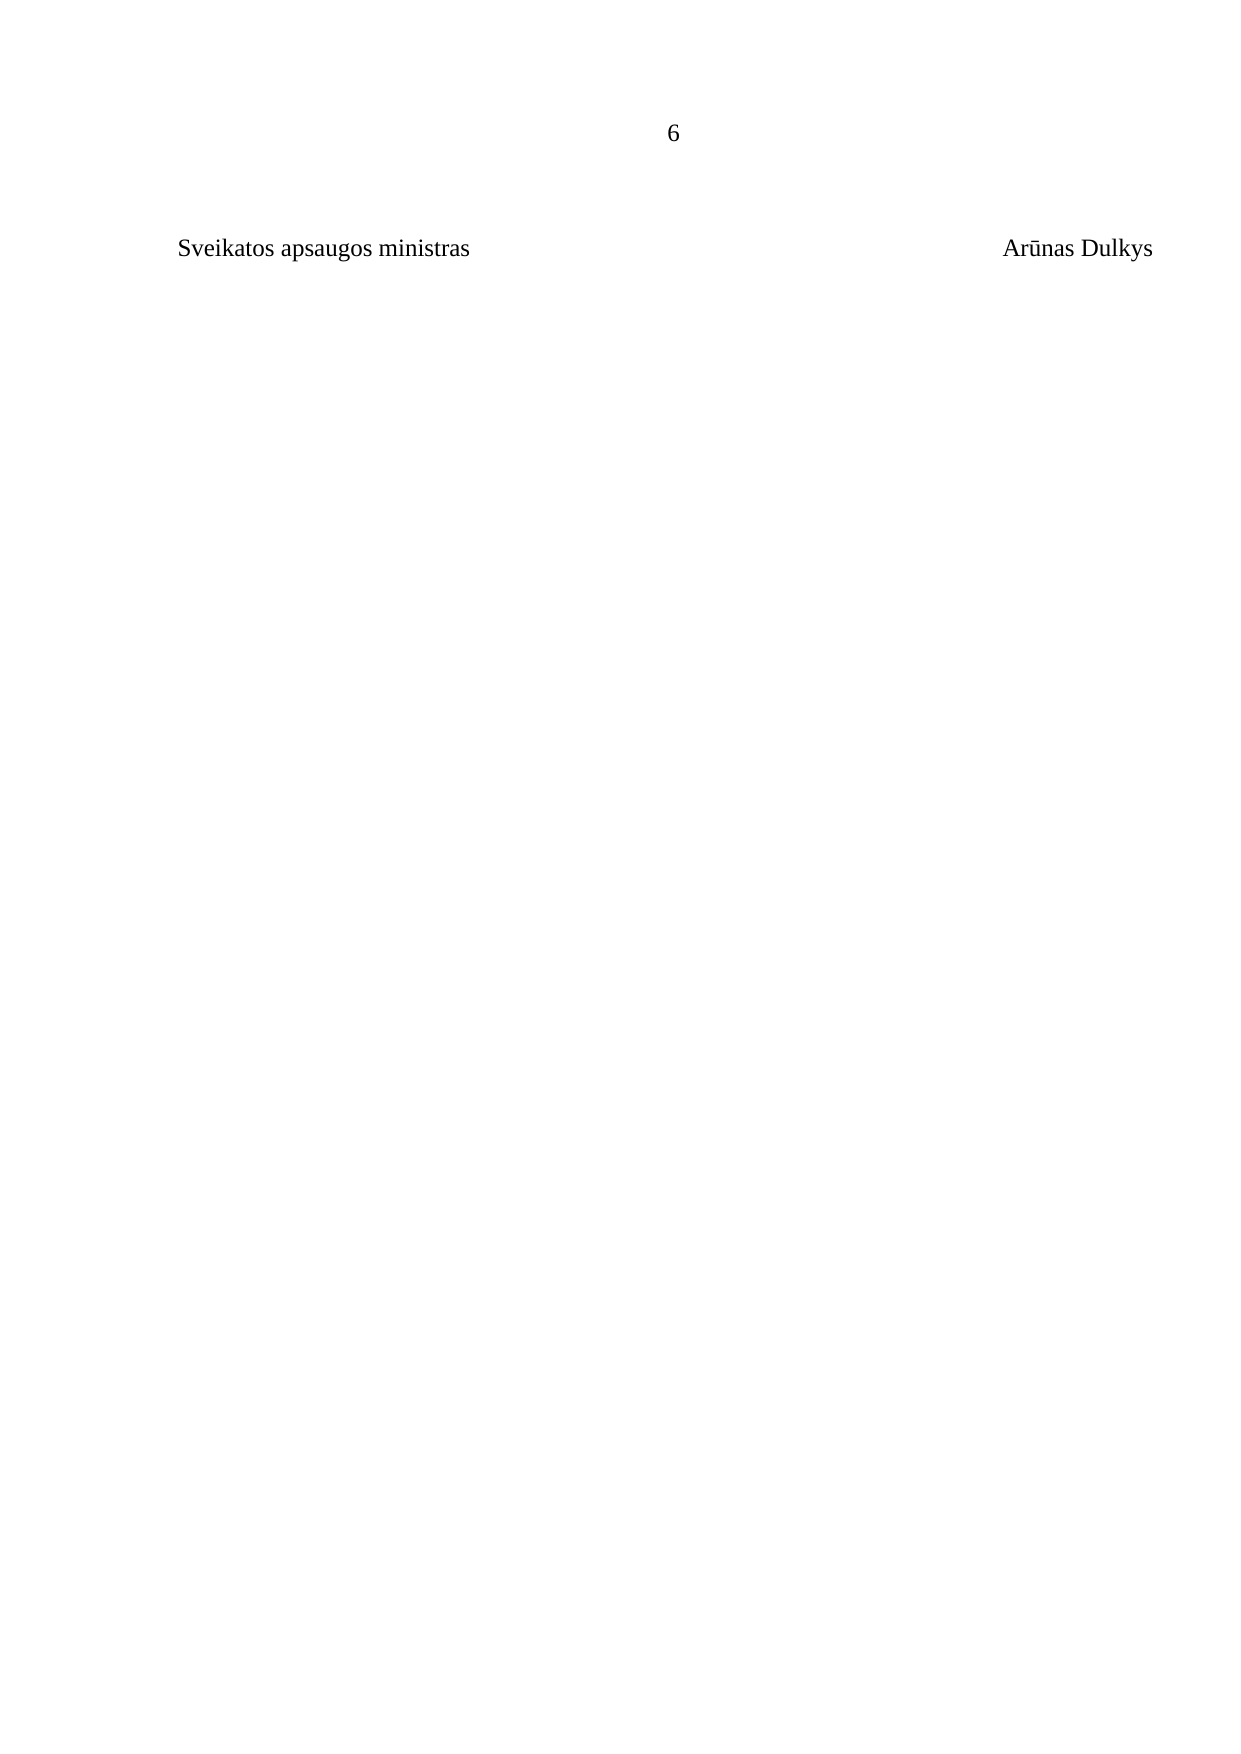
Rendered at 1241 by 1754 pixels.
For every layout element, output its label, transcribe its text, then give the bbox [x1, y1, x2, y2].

text Sveikatos apsaugos ministras Arūnas Dulkys [177, 233, 1169, 262]
